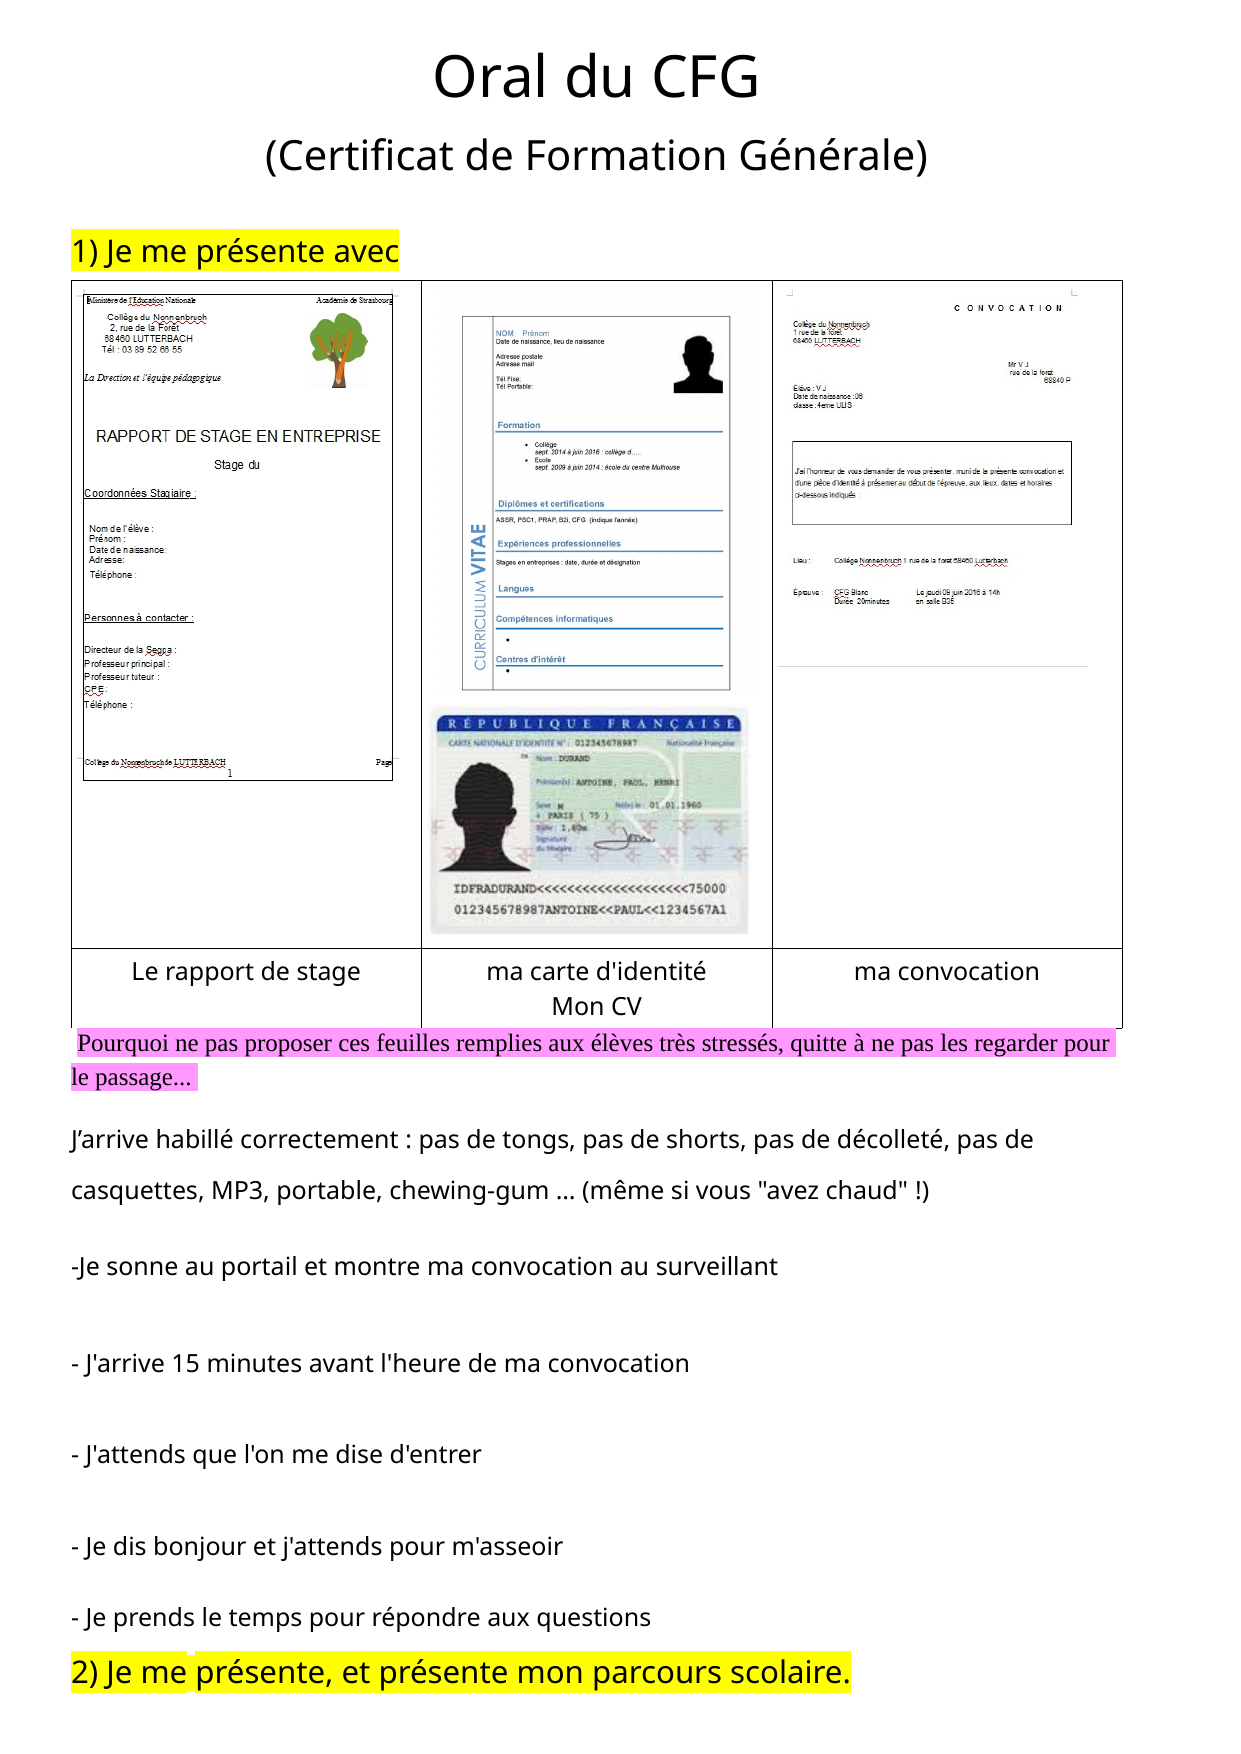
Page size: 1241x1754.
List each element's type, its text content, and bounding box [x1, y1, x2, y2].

text - J'attends que l'on me dise d'entrer [71, 1437, 1122, 1471]
text 2) Je me présente, et présente mon parcours scolaire. [71, 1651, 1122, 1693]
text - J'arrive 15 minutes avant l'heure de ma convocation [71, 1345, 1122, 1379]
text -Je sonne au portail et montre ma convocation au surveillant [71, 1249, 1122, 1283]
table_header [422, 281, 772, 948]
picture [76, 285, 405, 788]
table_cell Le rapport de stage [72, 949, 421, 1028]
picture [777, 285, 1088, 667]
table_header [72, 281, 421, 948]
table_cell ma convocation [773, 949, 1122, 1028]
table_cell ma carte d'identité Mon CV [422, 949, 772, 1028]
text - Je dis bonjour et j'attends pour m'asseoir [71, 1528, 1122, 1562]
text 1) Je me présente avec [71, 229, 1122, 271]
picture [435, 285, 759, 696]
text - Je prends le temps pour répondre aux questions [71, 1599, 1122, 1633]
table_header [773, 281, 1122, 948]
text J’arrive habillé correctement : pas de tongs, pas de shorts, pas de décolleté, pas de casquettes, MP3, portable, chewing-gum … (même si vous "avez chaud" !) [71, 1122, 1122, 1207]
text Oral du CFG (Certificat de Formation Générale) [71, 35, 1122, 183]
text Pourquoi ne pas proposer ces feuilles remplies aux élèves très stressés, quitte à ne pas les regarder pour le passage... [71, 1029, 1122, 1091]
